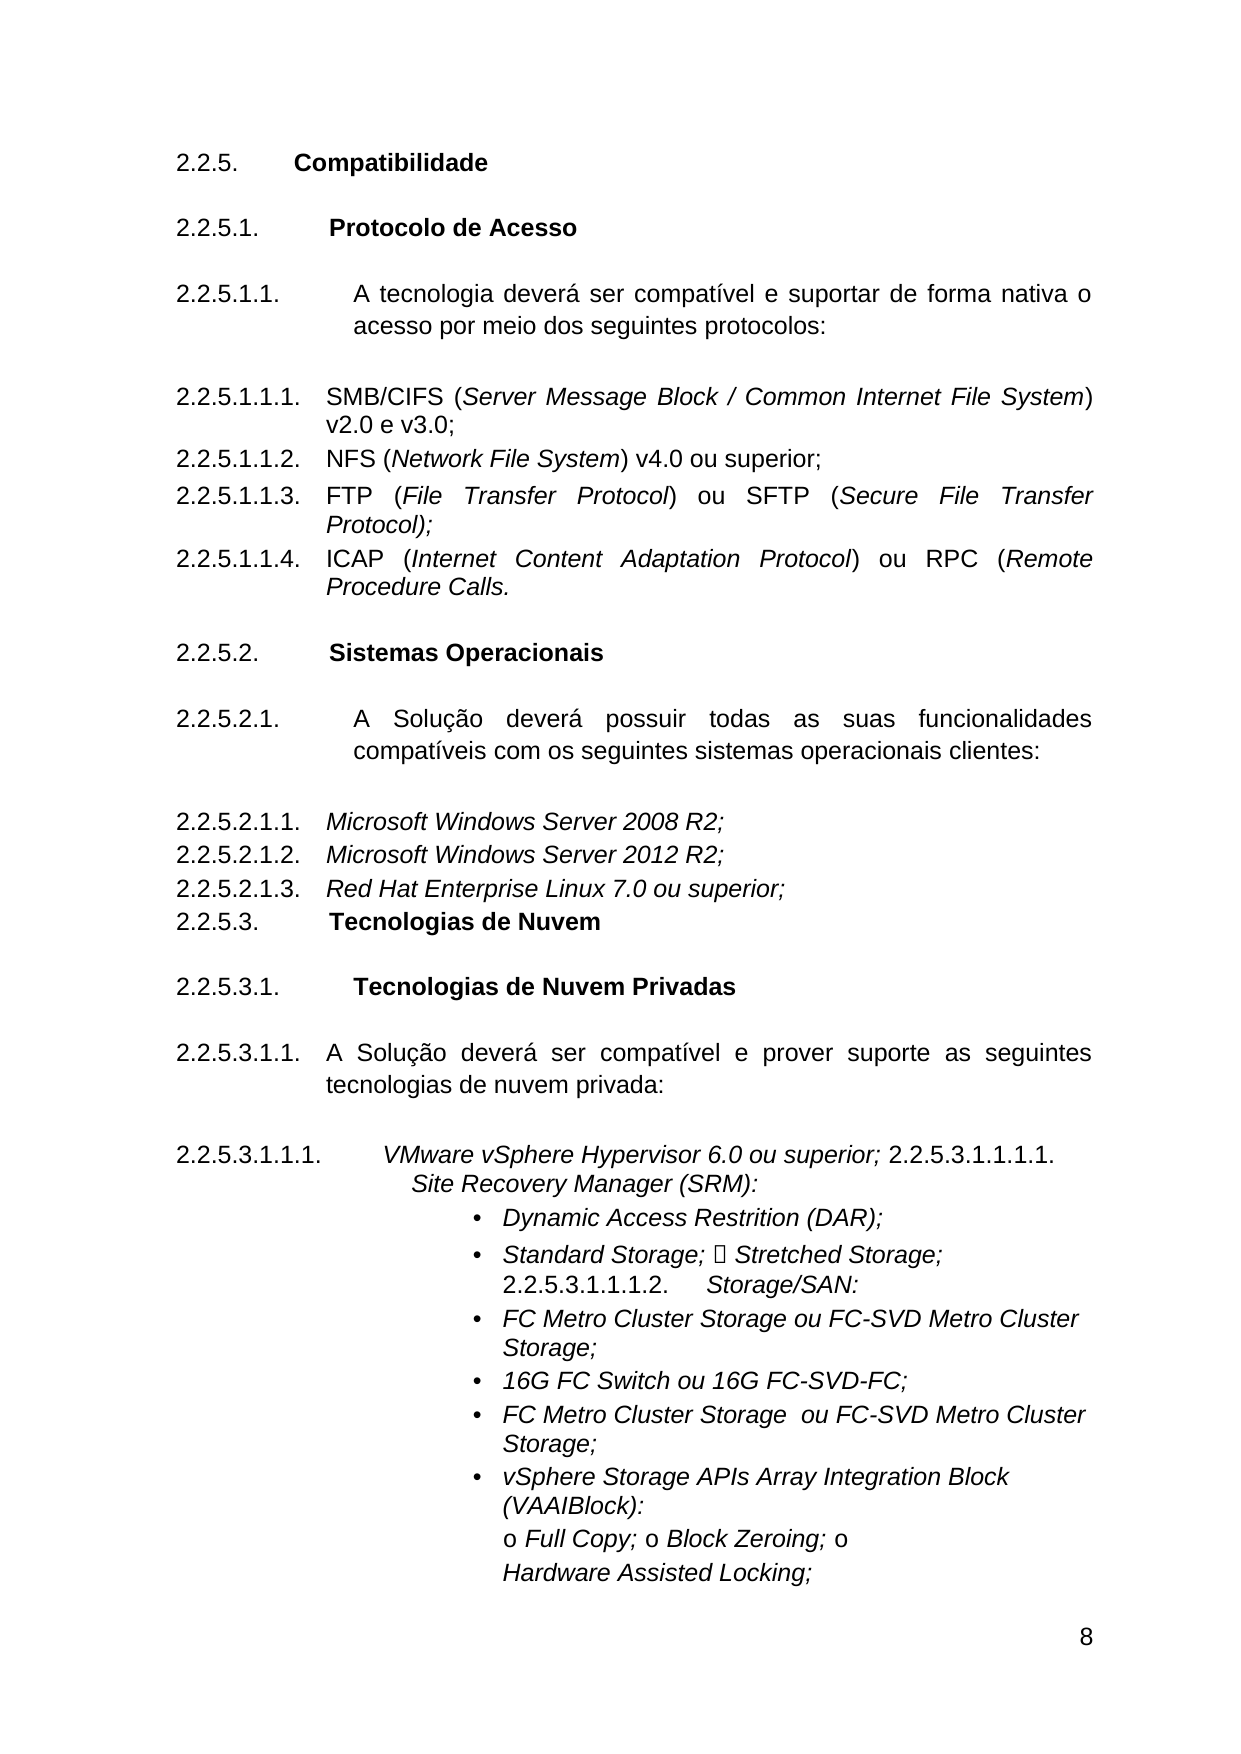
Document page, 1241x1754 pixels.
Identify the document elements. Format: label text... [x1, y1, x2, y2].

list Tecnologias de Nuvem Privadas [176, 972, 1093, 1001]
list Dynamic Access Restrition (DAR); [473, 1203, 1093, 1231]
text o Full Copy; o Block Zeroing; o Hardware Assisted Locking; [502, 1524, 848, 1587]
list 16G FC Switch ou 16G FC-SVD-FC; [473, 1366, 1093, 1395]
list Tecnologias de Nuvem [176, 907, 1093, 936]
list VMware vSphere Hypervisor 6.0 ou superior; 2.2.5.3.1.1.1.1. Site Recovery Manager (SRM): [176, 1140, 1093, 1198]
list A Solução deverá ser compatível e prover suporte as seguintes tecnologias de nuvem privada: [176, 1037, 1093, 1099]
list FC Metro Cluster Storage ou FC-SVD Metro Cluster Storage; [473, 1400, 1093, 1457]
list Sistemas Operacionais [176, 638, 1093, 667]
list vSphere Storage APIs Array Integration Block (VAAIBlock): [473, 1462, 1093, 1519]
list Compatibilidade [176, 148, 1093, 177]
list FC Metro Cluster Storage ou FC-SVD Metro Cluster Storage; [473, 1304, 1093, 1361]
list A tecnologia deverá ser compatível e suportar de forma nativa o acesso por meio dos seguintes protocolos: [176, 279, 1093, 340]
list Red Hat Enterprise Linux 7.0 ou superior; [176, 873, 1093, 902]
list ICAP (Internet Content Adaptation Protocol) ou RPC (Remote Procedure Calls. [176, 543, 1093, 601]
list Microsoft Windows Server 2012 R2; [176, 840, 1093, 869]
list A Solução deverá possuir todas as suas funcionalidades compatíveis com os seguintes sistemas operacionais clientes: [176, 704, 1093, 765]
list Standard Storage;  Stretched Storage; 2.2.5.3.1.1.1.2. Storage/SAN: [473, 1236, 1093, 1299]
list Microsoft Windows Server 2008 R2; [176, 806, 1093, 835]
list FTP (File Transfer Protocol) ou SFTP (Secure File Transfer Protocol); [176, 481, 1093, 539]
list SMB/CIFS (Server Message Block / Common Internet File System) v2.0 e v3.0; [176, 381, 1093, 439]
list Protocolo de Acesso [176, 213, 1093, 242]
list NFS (Network File System) v4.0 ou superior; [176, 444, 1093, 472]
